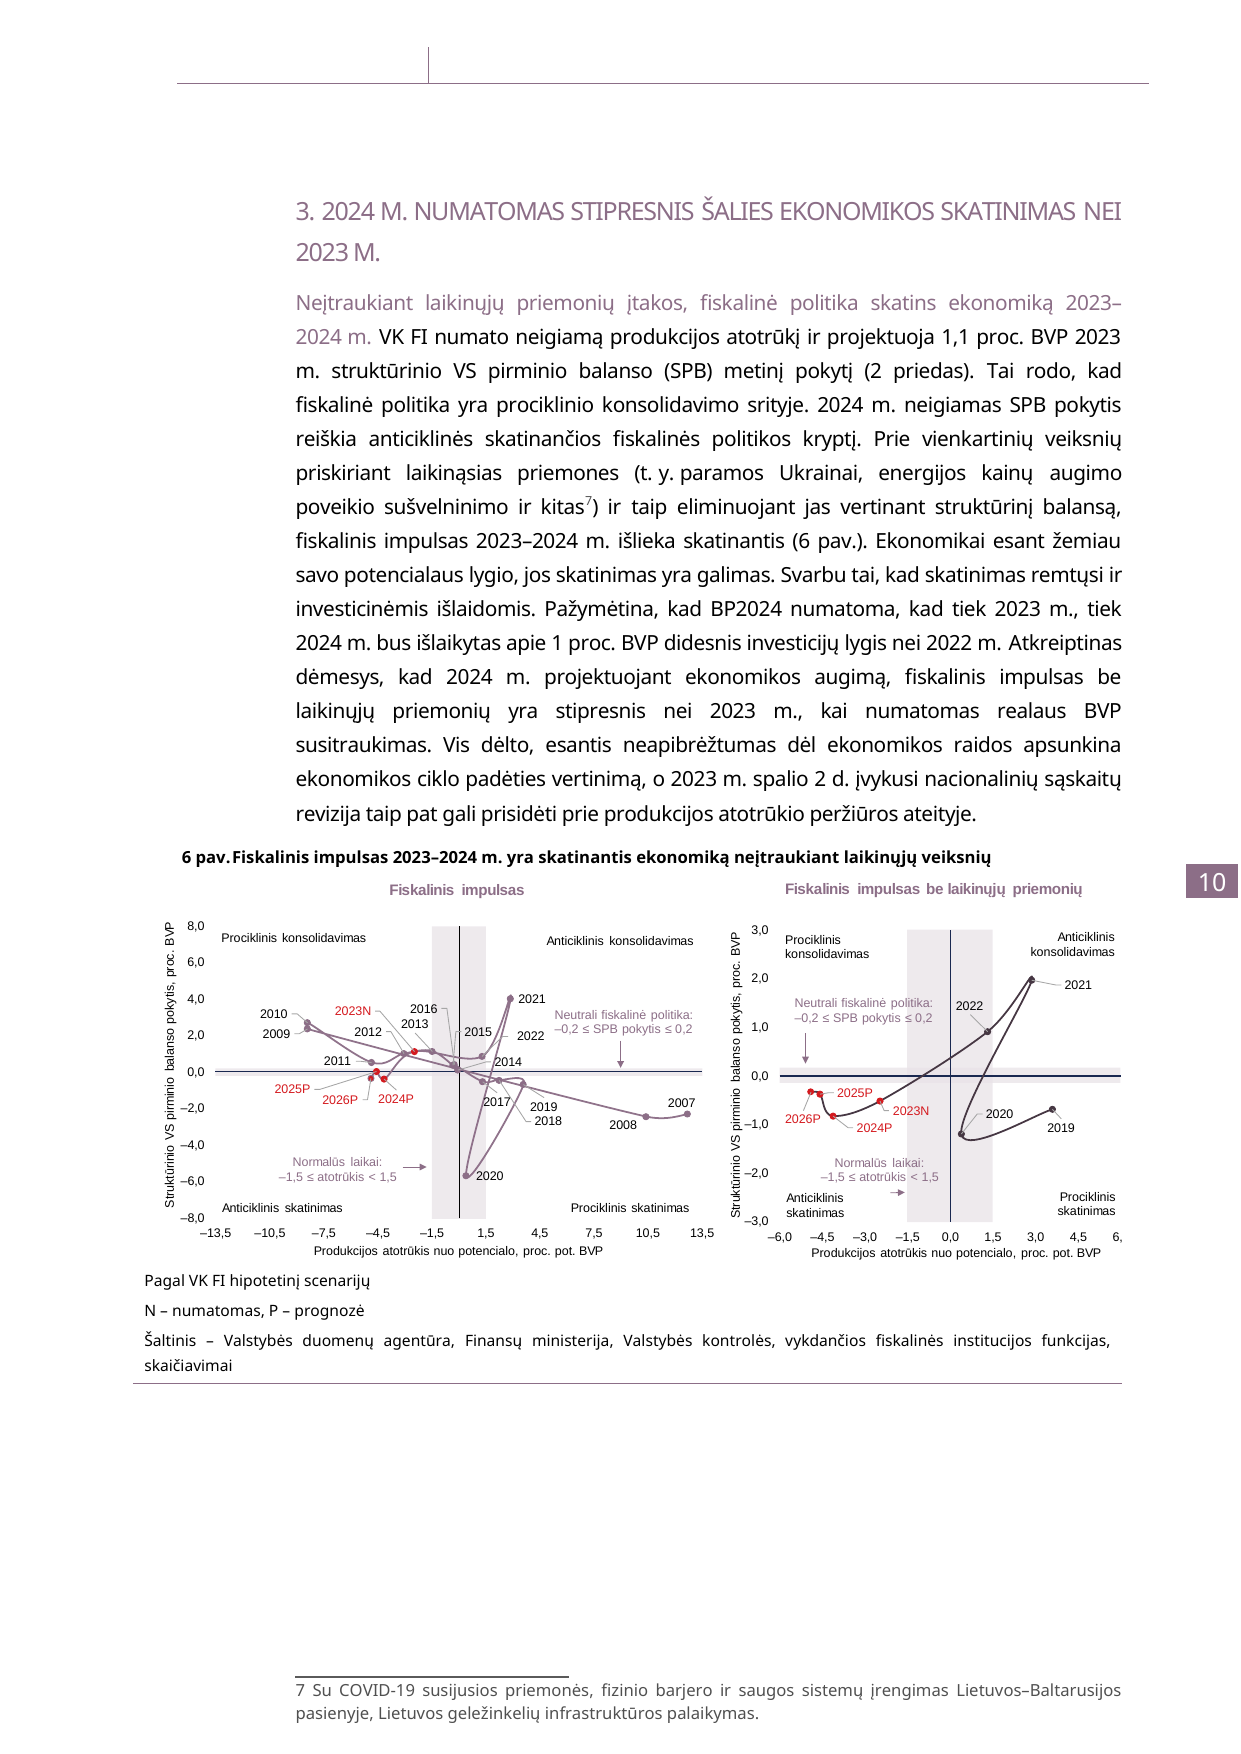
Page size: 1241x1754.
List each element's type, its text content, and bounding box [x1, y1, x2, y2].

table_cell Pagal VK FI hipotetinį scenarijų N – numatomas, P – prognozė Šaltinis – Valstybės duomenų agentūra, Finansų ministerija, Valstybės kontrolės, vykdančios fiskalinės institucijos funkcijas, skaičiavimai [133, 1266, 1122, 1383]
text 3. 2024 M. NUMATOMAS STIPRESNIS ŠALIES EKONOMIKOS SKATINIMAS NEI 2023 M. [295, 193, 1122, 268]
text Neįtraukiant laikinųjų priemonių įtakos, fiskalinė politika skatins ekonomiką 2023–2024 m. VK FI numato neigiamą produkcijos atotrūkį ir projektuoja 1,1 proc. BVP 2023 m. struktūrinio VS pirminio balanso (SPB) metinį pokytį (2 priedas). Tai rodo, kad fiskalinė politika yra prociklinio konsolidavimo srityje. 2024 m. neigiamas SPB pokytis reiškia anticiklinės skatinančios fiskalinės politikos kryptį. Prie vienkartinių veiksnių priskiriant laikinąsias priemones (t. y. paramos Ukrainai, energijos kainų augimo poveikio sušvelninimo ir kitas) ir taip eliminuojant jas vertinant struktūrinį balansą, fiskalinis impulsas 2023–2024 m. išlieka skatinantis (6 pav.). Ekonomikai esant žemiau savo potencialaus lygio, jos skatinimas yra galimas. Svarbu tai, kad skatinimas remtųsi ir investicinėmis išlaidomis. Pažymėtina, kad BP2024 numatoma, kad tiek 2023 m., tiek 2024 m. bus išlaikytas apie 1 proc. BVP didesnis investicijų lygis nei 2022 m. Atkreiptinas dėmesys, kad 2024 m. projektuojant ekonomikos augimą, fiskalinis impulsas be laikinųjų priemonių yra stipresnis nei 2023 m., kai numatomas realaus BVP susitraukimas. Vis dėlto, esantis neapibrėžtumas dėl ekonomikos raidos apsunkina ekonomikos ciklo padėties vertinimą, o 2023 m. spalio 2 d. įvykusi nacionalinių sąskaitų revizija taip pat gali prisidėti prie produkcijos atotrūkio peržiūros ateityje. [295, 288, 1122, 827]
table_cell [133, 876, 1122, 1266]
text Su COVID-19 susijusios priemonės, fizinio barjero ir saugos sistemų įrengimas Lietuvos–Baltarusijos pasienyje, Lietuvos geležinkelių infrastruktūros palaikymas. [295, 1679, 1122, 1724]
table_header Fiskalinis impulsas 2023–2024 m. yra skatinantis ekonomiką neįtraukiant laikinųjų veiksnių [133, 845, 1122, 876]
